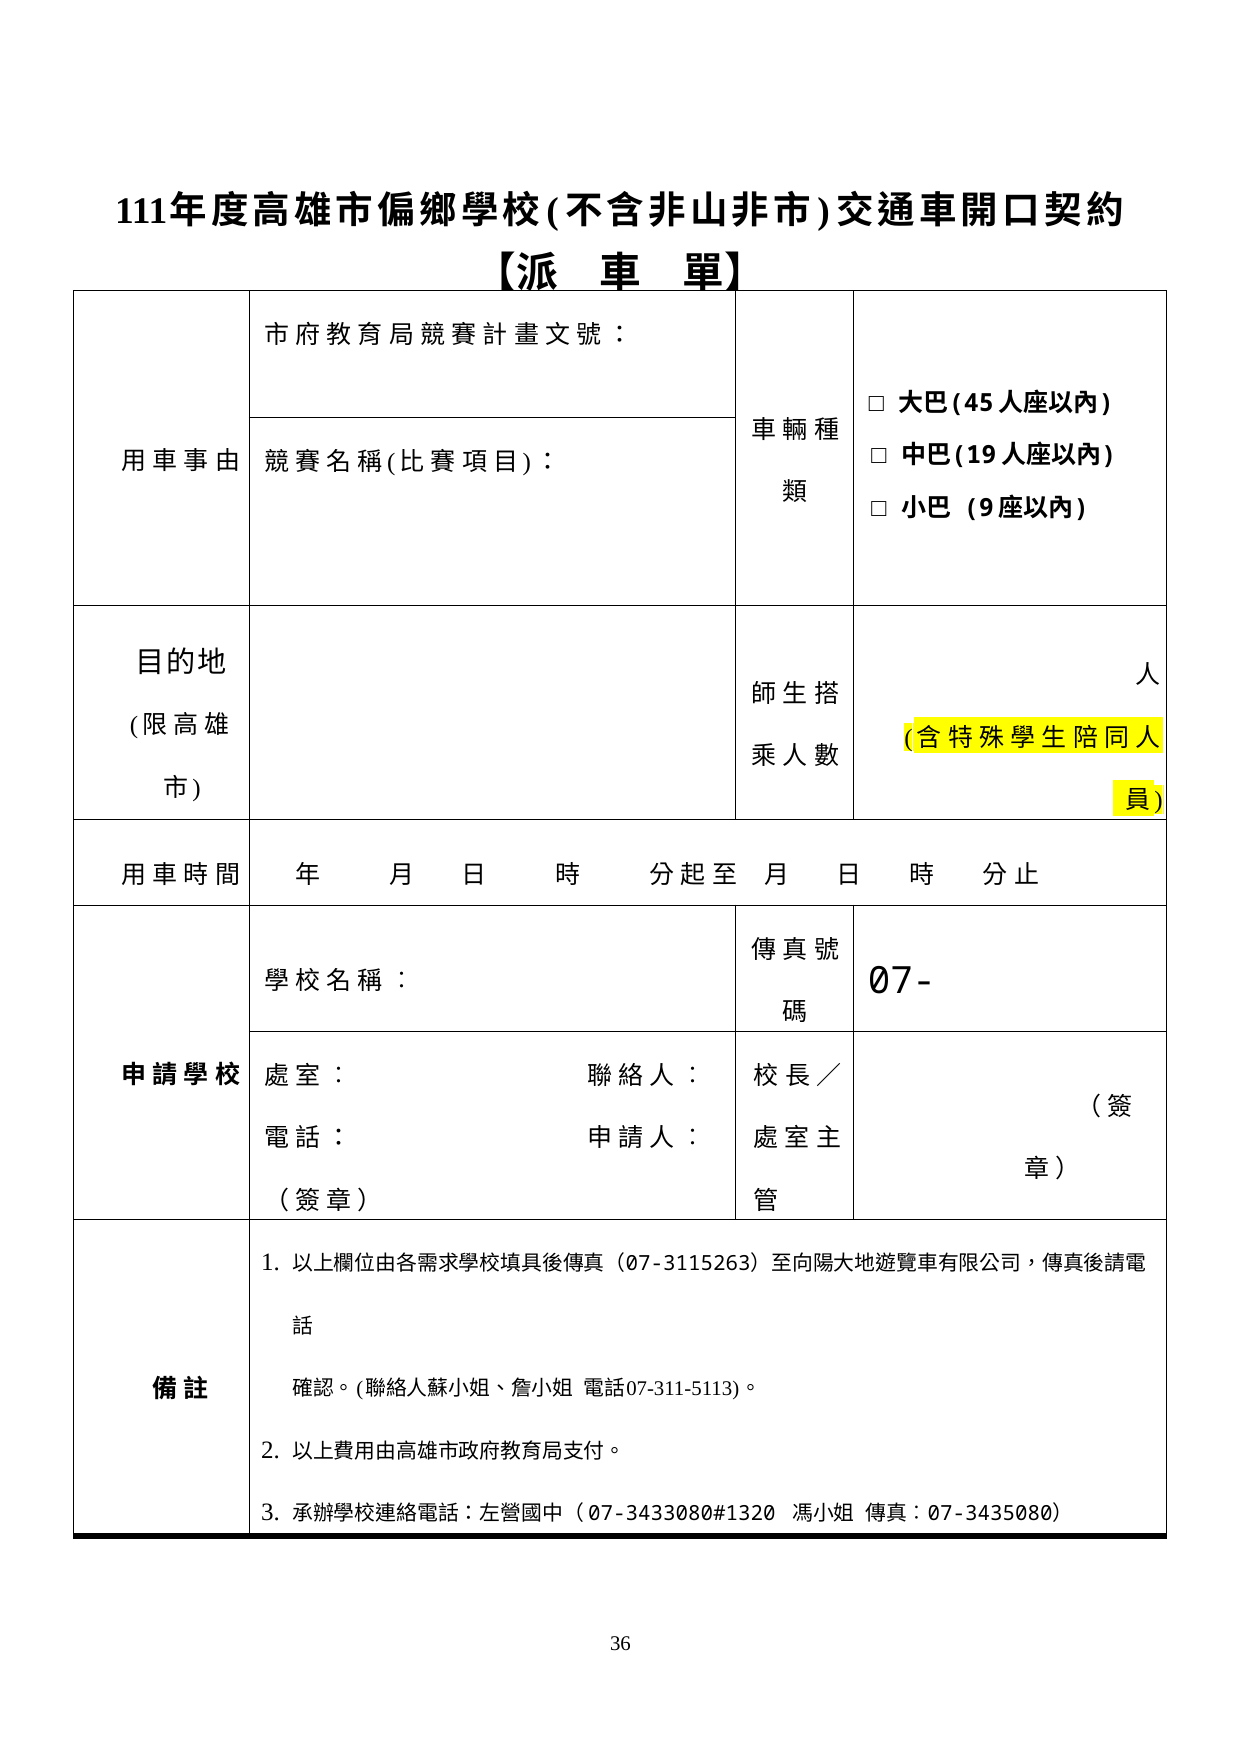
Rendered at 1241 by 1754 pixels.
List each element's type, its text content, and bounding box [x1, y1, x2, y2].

table_cell 傳真號碼 [736, 906, 853, 1031]
table_cell 年 月 日 時 分起至 月 日 時 分止 [250, 820, 1166, 904]
table_cell 師生搭乘人數 [736, 606, 853, 818]
table_cell 競賽名稱(比賽項目)： [250, 418, 735, 605]
table_header 車輛種類 [736, 291, 853, 605]
table_header □ 大巴(45人座以內) □ 中巴(19人座以內) □ 小巴 (9座以內) [854, 291, 1166, 605]
table_cell 以上欄位由各需求學校填具後傳真（07-3115263）至向陽大地遊覽車有限公司，傳真後請電話 確認。(聯絡人蘇小姐、詹小姐 電話07-311-5113)。 以上費用由高雄市政府教育局支付。 承辦學校連絡電話：左營國中（07-3433080#1320 馮小姐 傳真︰07-3435080） [250, 1220, 1166, 1533]
table_cell 人 (含特殊學生陪同人員) [854, 606, 1166, 818]
table_cell （簽章） [854, 1032, 1166, 1219]
table_cell 備註 [74, 1220, 249, 1533]
table_header 用車事由 [74, 291, 249, 605]
text 111年度高雄市偏鄉學校(不含非山非市)交通車開口契約 [115, 165, 1125, 228]
table_header 市府教育局競賽計畫文號： [250, 291, 735, 416]
table_cell 目的地 (限高雄市) [74, 606, 249, 818]
table_cell 申請學校 [74, 906, 249, 1219]
table_cell 處室︰ 聯絡人︰ 電話： 申請人︰ （簽章） [250, 1032, 735, 1219]
table_cell 校長／ 處室主管 [736, 1032, 853, 1219]
table_cell 用車時間 [74, 820, 249, 904]
text 【派 車 單】 [115, 228, 1125, 290]
table_cell 學校名稱︰ [250, 906, 735, 1031]
table_cell [250, 606, 735, 818]
table_cell 07- [854, 906, 1166, 1031]
